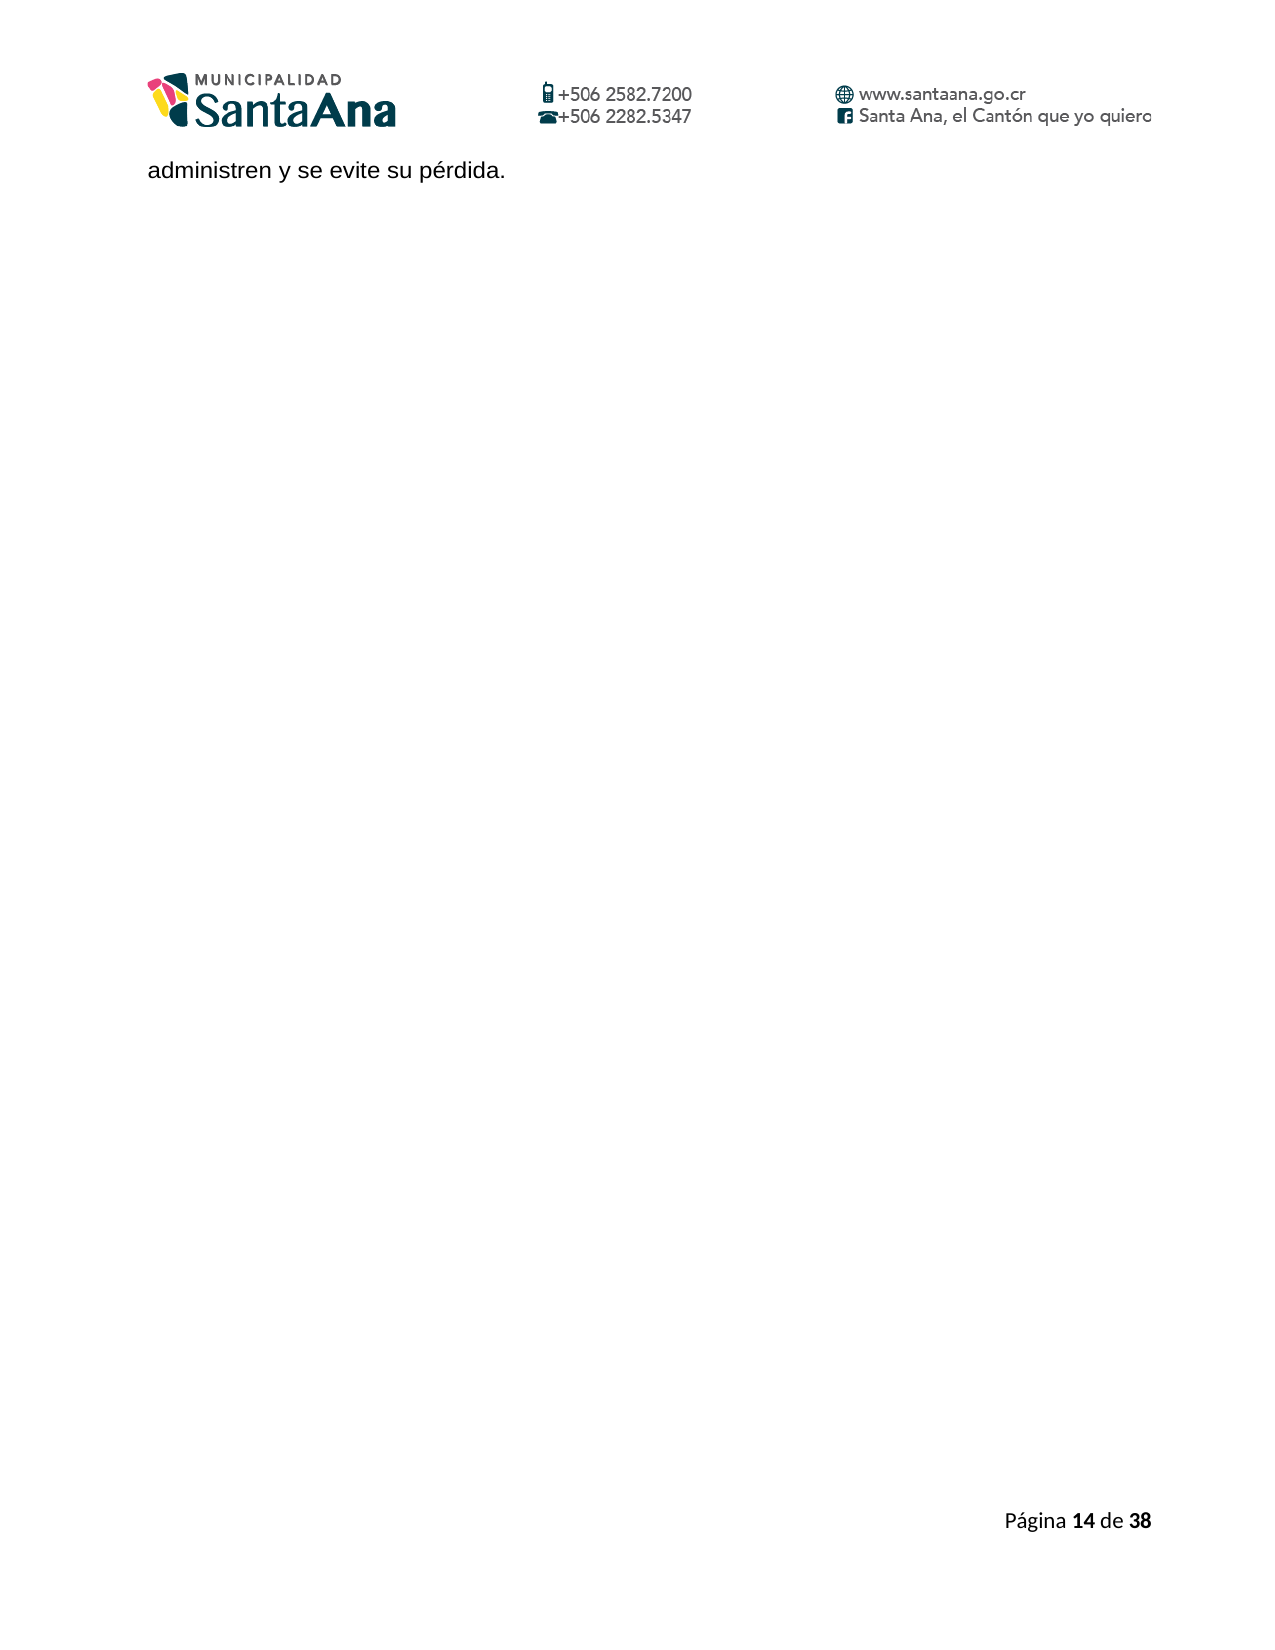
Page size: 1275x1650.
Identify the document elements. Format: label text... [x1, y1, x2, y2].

text administren y se evite su pérdida. [147, 157, 1152, 183]
